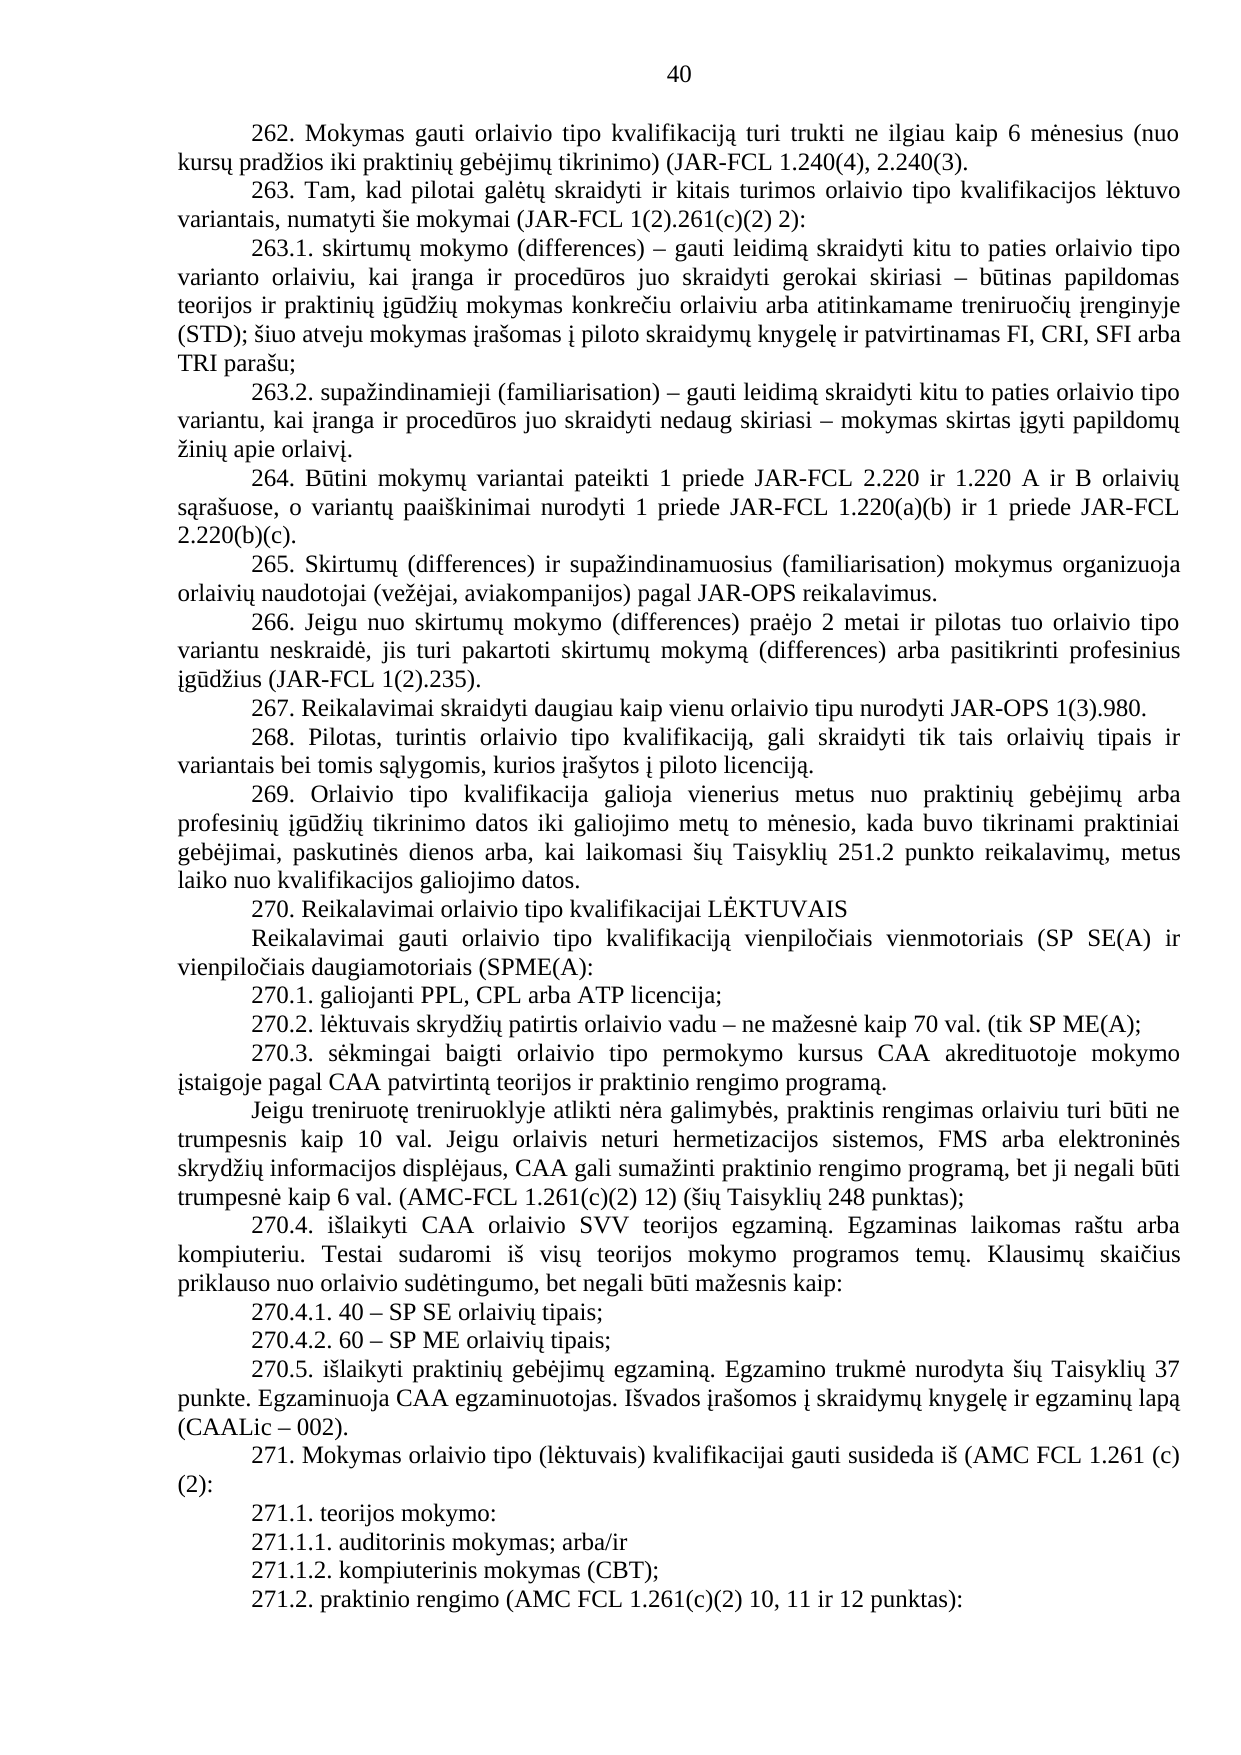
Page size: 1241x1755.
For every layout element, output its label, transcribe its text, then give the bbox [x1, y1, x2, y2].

text Jeigu treniruotę treniruoklyje atlikti nėra galimybės, praktinis rengimas orlaiviu turi būti ne trumpesnis kaip 10 val. Jeigu orlaivis neturi hermetizacijos sistemos, FMS arba elektroninės skrydžių informacijos displėjaus, CAA gali sumažinti praktinio rengimo programą, bet ji negali būti trumpesnė kaip 6 val. (AMC-FCL 1.261(c)(2) 12) (šių Taisyklių 248 punktas); [177, 1096, 1181, 1211]
text 270. Reikalavimai orlaivio tipo kvalifikacijai LĖKTUVAIS [177, 894, 1181, 923]
text 263.1. skirtumų mokymo (differences) – gauti leidimą skraidyti kitu to paties orlaivio tipo varianto orlaiviu, kai įranga ir procedūros juo skraidyti gerokai skiriasi – būtinas papildomas teorijos ir praktinių įgūdžių mokymas konkrečiu orlaiviu arba atitinkamame treniruočių įrenginyje (STD); šiuo atveju mokymas įrašomas į piloto skraidymų knygelę ir patvirtinamas FI, CRI, SFI arba TRI parašu; [177, 233, 1181, 377]
text 270.4. išlaikyti CAA orlaivio SVV teorijos egzaminą. Egzaminas laikomas raštu arba kompiuteriu. Testai sudaromi iš visų teorijos mokymo programos temų. Klausimų skaičius priklauso nuo orlaivio sudėtingumo, bet negali būti mažesnis kaip: [177, 1211, 1181, 1297]
text 264. Būtini mokymų variantai pateikti 1 priede JAR-FCL 2.220 ir 1.220 A ir B orlaivių sąrašuose, o variantų paaiškinimai nurodyti 1 priede JAR-FCL 1.220(a)(b) ir 1 priede JAR-FCL 2.220(b)(c). [177, 463, 1181, 549]
text 270.3. sėkmingai baigti orlaivio tipo permokymo kursus CAA akredituotoje mokymo įstaigoje pagal CAA patvirtintą teorijos ir praktinio rengimo programą. [177, 1038, 1181, 1096]
text 270.4.2. 60 – SP ME orlaivių tipais; [177, 1326, 1181, 1354]
text 263.2. supažindinamieji (familiarisation) – gauti leidimą skraidyti kitu to paties orlaivio tipo variantu, kai įranga ir procedūros juo skraidyti nedaug skiriasi – mokymas skirtas įgyti papildomų žinių apie orlaivį. [177, 377, 1181, 463]
text 271.1. teorijos mokymo: [177, 1498, 1181, 1527]
text 270.4.1. 40 – SP SE orlaivių tipais; [177, 1297, 1181, 1326]
text 270.5. išlaikyti praktinių gebėjimų egzaminą. Egzamino trukmė nurodyta šių Taisyklių 37 punkte. Egzaminuoja CAA egzaminuotojas. Išvados įrašomos į skraidymų knygelę ir egzaminų lapą (CAALic – 002). [177, 1354, 1181, 1441]
text 266. Jeigu nuo skirtumų mokymo (differences) praėjo 2 metai ir pilotas tuo orlaivio tipo variantu neskraidė, jis turi pakartoti skirtumų mokymą (differences) arba pasitikrinti profesinius įgūdžius (JAR-FCL 1(2).235). [177, 607, 1181, 693]
text 270.1. galiojanti PPL, CPL arba ATP licencija; [177, 981, 1181, 1009]
text 269. Orlaivio tipo kvalifikacija galioja vienerius metus nuo praktinių gebėjimų arba profesinių įgūdžių tikrinimo datos iki galiojimo metų to mėnesio, kada buvo tikrinami praktiniai gebėjimai, paskutinės dienos arba, kai laikomasi šių Taisyklių 251.2 punkto reikalavimų, metus laiko nuo kvalifikacijos galiojimo datos. [177, 779, 1181, 894]
text 267. Reikalavimai skraidyti daugiau kaip vienu orlaivio tipu nurodyti JAR-OPS 1(3).980. [177, 693, 1181, 722]
text 268. Pilotas, turintis orlaivio tipo kvalifikaciją, gali skraidyti tik tais orlaivių tipais ir variantais bei tomis sąlygomis, kurios įrašytos į piloto licenciją. [177, 722, 1181, 779]
text 262. Mokymas gauti orlaivio tipo kvalifikaciją turi trukti ne ilgiau kaip 6 mėnesius (nuo kursų pradžios iki praktinių gebėjimų tikrinimo) (JAR-FCL 1.240(4), 2.240(3). [177, 118, 1181, 176]
text Reikalavimai gauti orlaivio tipo kvalifikaciją vienpiločiais vienmotoriais (SP SE(A) ir vienpiločiais daugiamotoriais (SPME(A): [177, 923, 1181, 981]
text 271.1.1. auditorinis mokymas; arba/ir [177, 1527, 1181, 1556]
text 270.2. lėktuvais skrydžių patirtis orlaivio vadu – ne mažesnė kaip 70 val. (tik SP ME(A); [177, 1009, 1181, 1038]
text 271. Mokymas orlaivio tipo (lėktuvais) kvalifikacijai gauti susideda iš (AMC FCL 1.261 (c)(2): [177, 1441, 1181, 1498]
text 271.2. praktinio rengimo (AMC FCL 1.261(c)(2) 10, 11 ir 12 punktas): [177, 1584, 1181, 1613]
text 271.1.2. kompiuterinis mokymas (CBT); [177, 1556, 1181, 1584]
text 265. Skirtumų (differences) ir supažindinamuosius (familiarisation) mokymus organizuoja orlaivių naudotojai (vežėjai, aviakompanijos) pagal JAR-OPS reikalavimus. [177, 549, 1181, 607]
text 263. Tam, kad pilotai galėtų skraidyti ir kitais turimos orlaivio tipo kvalifikacijos lėktuvo variantais, numatyti šie mokymai (JAR-FCL 1(2).261(c)(2) 2): [177, 176, 1181, 233]
